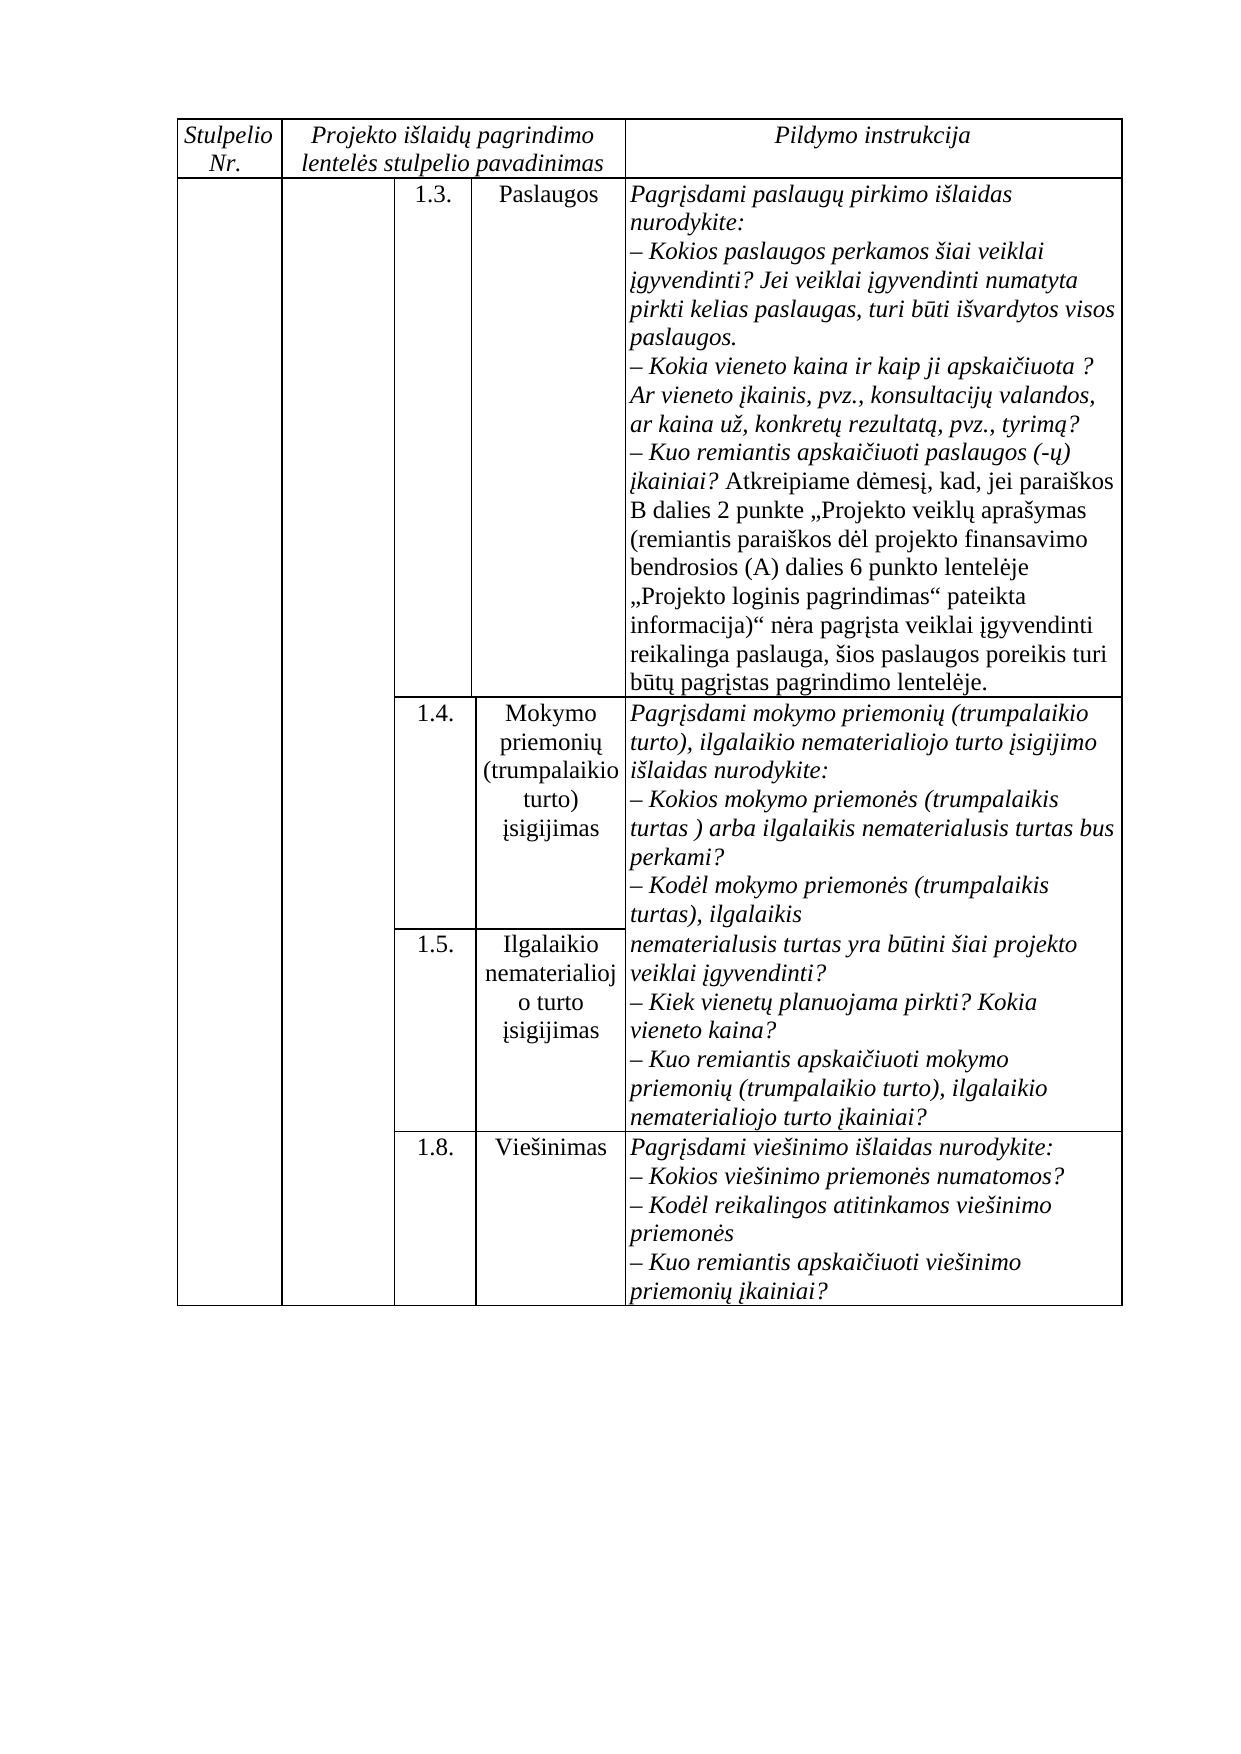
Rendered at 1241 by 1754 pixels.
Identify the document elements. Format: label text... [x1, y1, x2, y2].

table_header Projekto išlaidų pagrindimo lentelės stulpelio pavadinimas [283, 120, 625, 177]
table_cell Pagrįsdami mokymo priemonių (trumpalaikio turto), ilgalaikio nematerialiojo turto įsigijimo išlaidas nurodykite: – Kokios mokymo priemonės (trumpalaikis turtas ) arba ilgalaikis nematerialusis turtas bus perkami? – Kodėl mokymo priemonės (trumpalaikis turtas), ilgalaikis [626, 698, 1121, 928]
table_cell Pagrįsdami paslaugų pirkimo išlaidas nurodykite: – Kokios paslaugos perkamos šiai veiklai įgyvendinti? Jei veiklai įgyvendinti numatyta pirkti kelias paslaugas, turi būti išvardytos visos paslaugos. – Kokia vieneto kaina ir kaip ji apskaičiuota ? Ar vieneto įkainis, pvz., konsultacijų valandos, ar kaina už, konkretų rezultatą, pvz., tyrimą? – Kuo remiantis apskaičiuoti paslaugos (-ų) įkainiai? Atkreipiame dėmesį, kad, jei paraiškos B dalies 2 punkte „Projekto veiklų aprašymas (remiantis paraiškos dėl projekto finansavimo bendrosios (A) dalies 6 punkto lentelėje „Projekto loginis pagrindimas“ pateikta informacija)“ nėra pagrįsta veiklai įgyvendinti reikalinga paslauga, šios paslaugos poreikis turi būtų pagrįstas pagrindimo lentelėje. [626, 179, 1121, 696]
table_header Pildymo instrukcija [626, 120, 1121, 177]
table_cell 1.3. [395, 179, 471, 696]
table_cell Mokymo priemonių (trumpalaikio turto) įsigijimas [477, 698, 625, 928]
table_cell [283, 179, 394, 1305]
table_header Stulpelio Nr. [178, 120, 281, 177]
table_cell nematerialusis turtas yra būtini šiai projekto veiklai įgyvendinti? – Kiek vienetų planuojama pirkti? Kokia vieneto kaina? – Kuo remiantis apskaičiuoti mokymo priemonių (trumpalaikio turto), ilgalaikio nematerialiojo turto įkainiai? [626, 928, 1121, 1131]
table_cell 1.5. [395, 930, 475, 1131]
table_cell 1.4. [395, 698, 475, 928]
table_cell Paslaugos [472, 179, 625, 696]
table_cell Viešinimas [477, 1132, 625, 1305]
table_cell [178, 179, 281, 1305]
table_cell Ilgalaikio nematerialiojo turto įsigijimas [477, 930, 625, 1131]
table_cell 1.8. [395, 1132, 475, 1305]
table_cell Pagrįsdami viešinimo išlaidas nurodykite: – Kokios viešinimo priemonės numatomos? – Kodėl reikalingos atitinkamos viešinimo priemonės – Kuo remiantis apskaičiuoti viešinimo priemonių įkainiai? [626, 1132, 1121, 1305]
